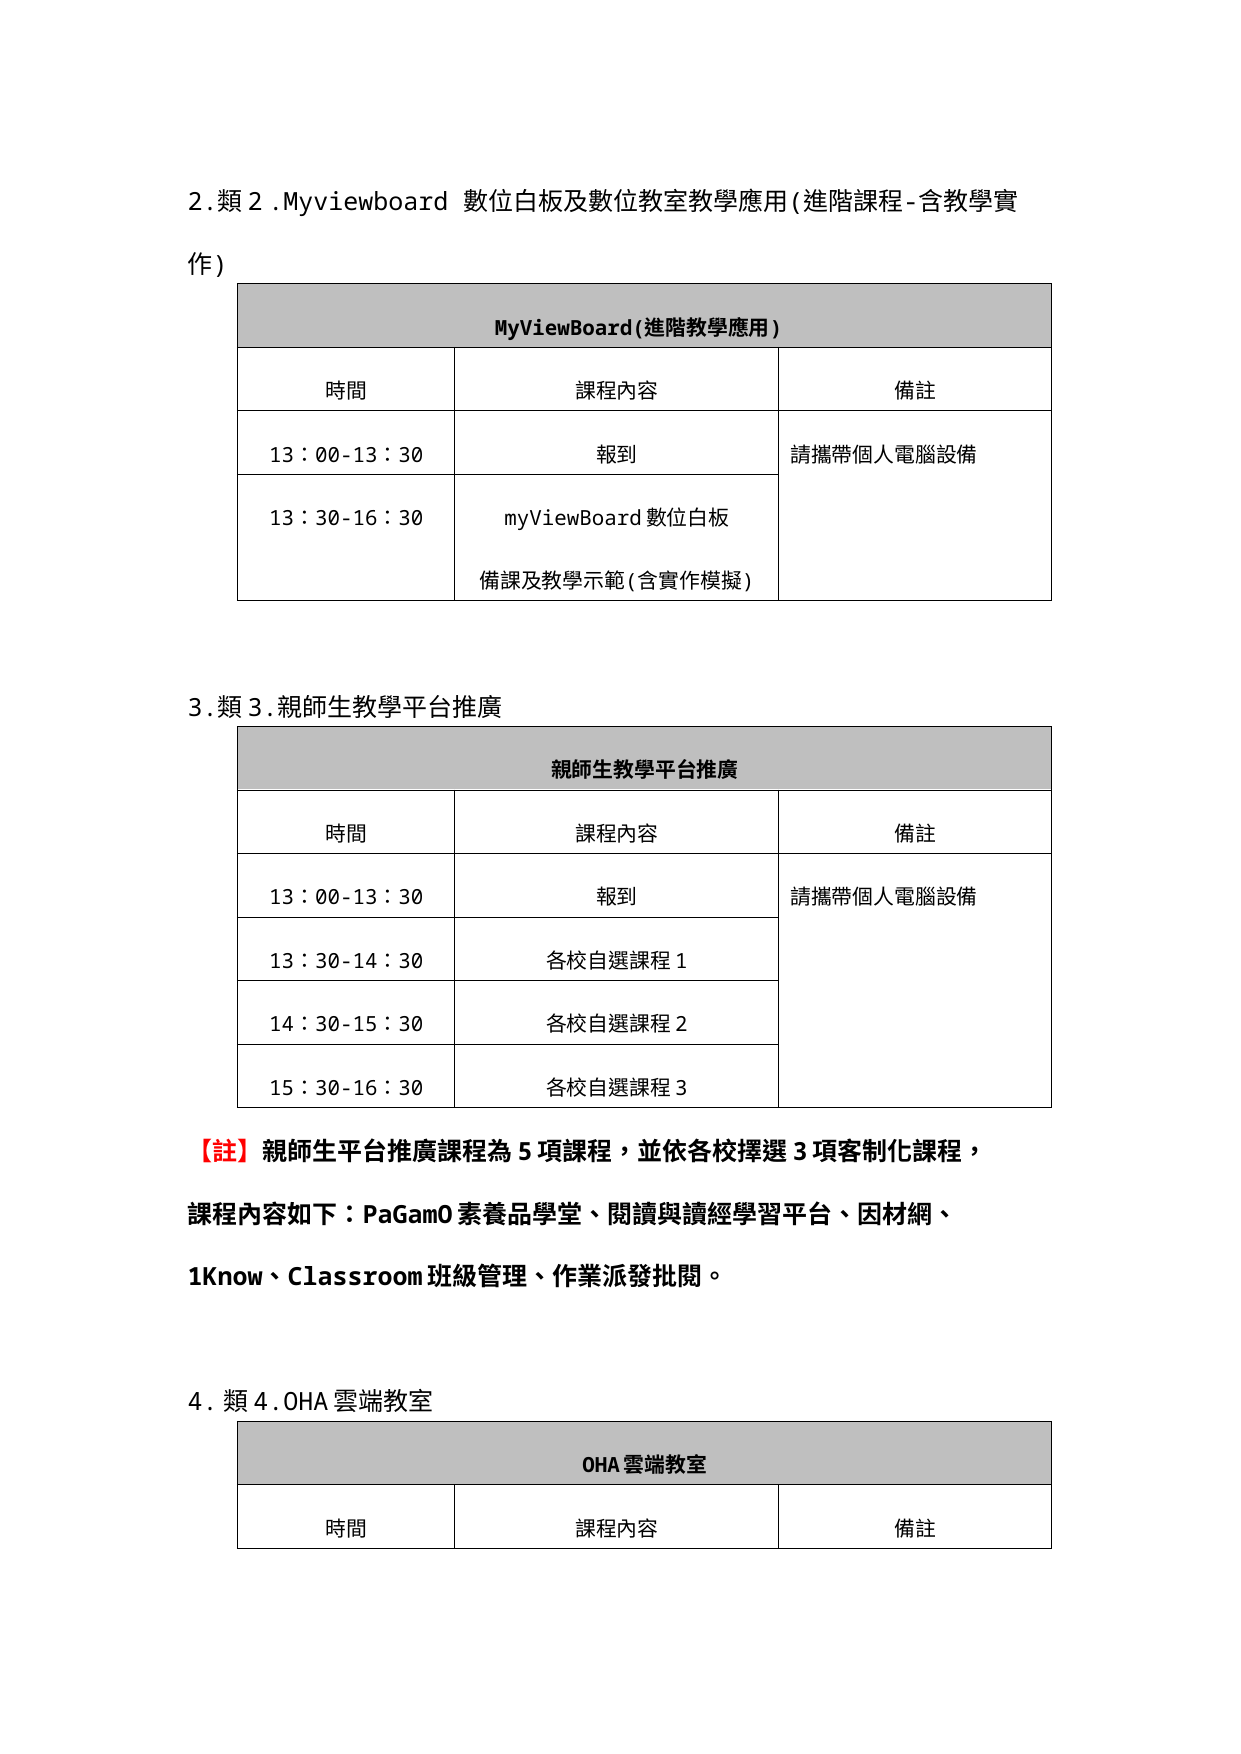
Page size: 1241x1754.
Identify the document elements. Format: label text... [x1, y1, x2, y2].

table_cell 時間 [238, 1485, 454, 1548]
text 4. 類4.OHA雲端教室 [187, 1358, 1053, 1421]
table_cell 請攜帶個人電腦設備 [779, 411, 1051, 600]
table_cell 13：30-16：30 [238, 475, 454, 600]
table_cell myViewBoard數位白板 備課及教學示範(含實作模擬) [455, 475, 778, 600]
text 2.類2 .Myviewboard 數位白板及數位教室教學應用(進階課程-含教學實作) [187, 158, 1053, 283]
table_cell 各校自選課程2 [455, 981, 778, 1044]
table_cell 各校自選課程3 [455, 1045, 778, 1107]
table_header 親師生教學平台推廣 [238, 727, 1051, 789]
table_cell 課程內容 [455, 1485, 778, 1548]
table_cell 15：30-16：30 [238, 1045, 454, 1107]
table_cell 各校自選課程1 [455, 918, 778, 980]
table_cell 13：30-14：30 [238, 918, 454, 980]
table_cell 13：00-13：30 [238, 854, 454, 917]
table_cell 時間 [238, 791, 454, 853]
table_cell 備註 [779, 1485, 1051, 1548]
table_cell 備註 [779, 348, 1051, 410]
table_cell 請攜帶個人電腦設備 [779, 854, 1051, 1107]
table_header OHA雲端教室 [238, 1422, 1051, 1484]
table_cell 報到 [455, 854, 778, 917]
table_cell 課程內容 [455, 791, 778, 853]
text 3.類3.親師生教學平台推廣 [187, 663, 1053, 726]
text 課程內容如下：PaGamO素養品學堂、閱讀與讀經學習平台、因材網、1Know、Classroom班級管理、作業派發批閱。 [187, 1171, 1053, 1296]
table_cell 報到 [455, 411, 778, 474]
table_header MyViewBoard(進階教學應用) [238, 284, 1051, 347]
table_cell 時間 [238, 348, 454, 410]
table_cell 14：30-15：30 [238, 981, 454, 1044]
table_cell 課程內容 [455, 348, 778, 410]
table_cell 備註 [779, 791, 1051, 853]
text 【註】親師生平台推廣課程為5項課程，並依各校擇選3項客制化課程， [187, 1108, 1053, 1171]
table_cell 13：00-13：30 [238, 411, 454, 474]
